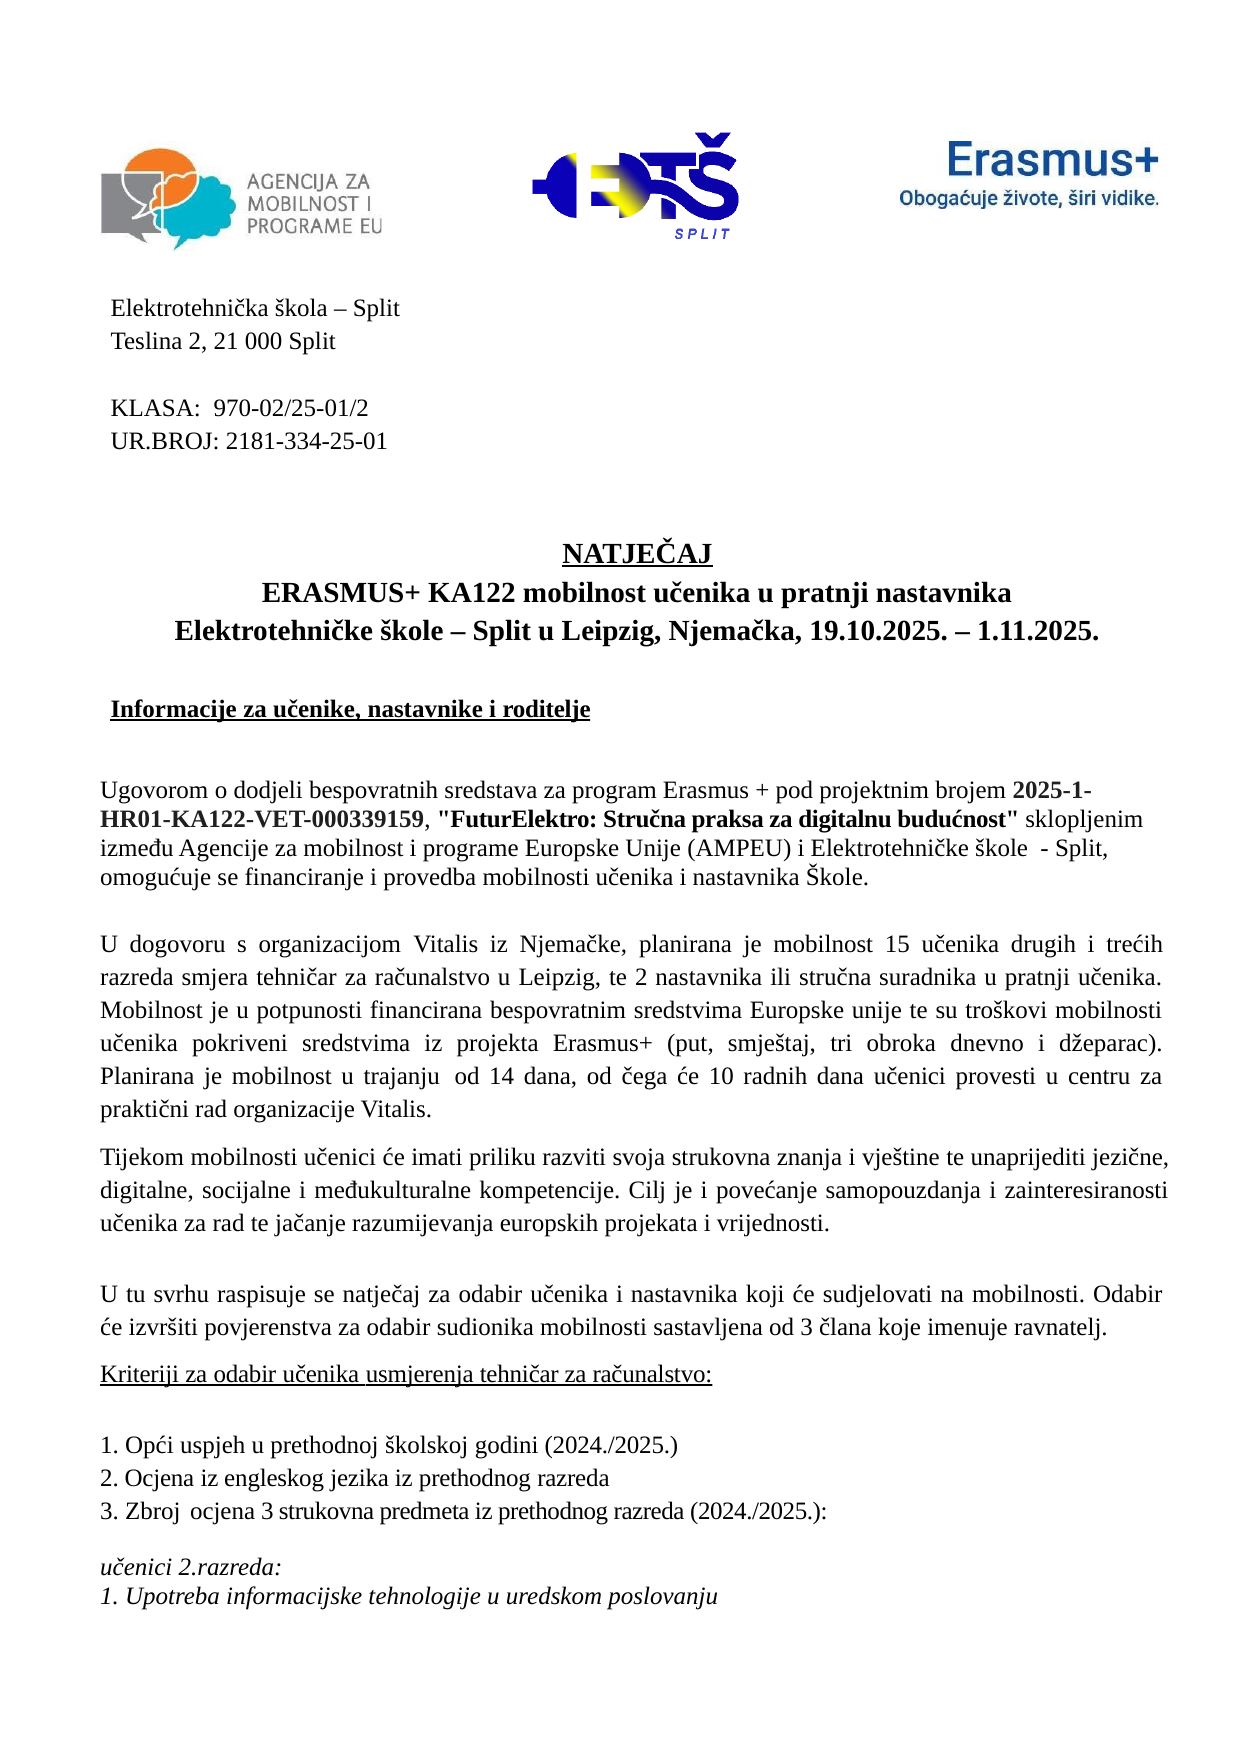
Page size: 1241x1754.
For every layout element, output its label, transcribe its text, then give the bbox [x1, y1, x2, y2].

text Elektrotehnička škola – Split [110, 293, 1164, 322]
text 3. Zbroj ocjena 3 strukovna predmeta iz prethodnog razreda (2024./2025.): [100, 1496, 1180, 1525]
text U dogovoru s organizacijom Vitalis iz Njemačke, planirana je mobilnost 15 učenika drugih i trećih razreda smjera tehničar za računalstvo u Leipzig, te 2 nastavnika ili stručna suradnika u pratnji učenika. Mobilnost je u potpunosti financirana bespovratnim sredstvima Europske unije te su troškovi mobilnosti učenika pokriveni sredstvima iz projekta Erasmus+ (put, smještaj, tri obroka dnevno i džeparac). Planirana je mobilnost u trajanju od 14 dana, od čega će 10 radnih dana učenici provesti u centru za praktični rad organizacije Vitalis. [100, 929, 1164, 1123]
text Kriteriji za odabir učenika usmjerenja tehničar za računalstvo: [100, 1359, 1180, 1388]
text 2. Ocjena iz engleskog jezika iz prethodnog razreda [100, 1463, 1180, 1492]
text 1. Opći uspjeh u prethodnoj školskoj godini (2024./2025.) [100, 1430, 1180, 1458]
text Ugovorom o dodjeli bespovratnih sredstava za program Erasmus + pod projektnim brojem 2025-1-HR01-KA122-VET-000339159, "FuturElektro: Stručna praksa za digitalnu budućnost" sklopljenim između Agencije za mobilnost i programe Europske Unije (AMPEU) i Elektrotehničke škole - Split, omogućuje se financiranje i provedba mobilnosti učenika i nastavnika Škole. [100, 775, 1162, 891]
text Tijekom mobilnosti učenici će imati priliku razviti svoja strukovna znanja i vještine te unaprijediti jezične, digitalne, socijalne i međukulturalne kompetencije. Cilj je i povećanje samopouzdanja i zainteresiranosti učenika za rad te jačanje razumijevanja europskih projekata i vrijednosti. [100, 1142, 1169, 1237]
text Informacije za učenike, nastavnike i roditelje [110, 694, 1180, 723]
text 1. Upotreba informacijske tehnologije u uredskom poslovanju [100, 1581, 1180, 1610]
text KLASA: 970-02/25-01/2 [110, 393, 1164, 421]
text učenici 2.razreda: [100, 1552, 901, 1581]
text Elektrotehničke škole – Split u Leipzig, Njemačka, 19.10.2025. – 1.11.2025. [110, 613, 1164, 647]
text ERASMUS+ KA122 mobilnost učenika u pratnji nastavnika [110, 575, 1164, 608]
text UR.BROJ: 2181-334-25-01 [110, 426, 1164, 454]
text NATJEČAJ [110, 536, 1164, 570]
text U tu svrhu raspisuje se natječaj za odabir učenika i nastavnika koji će sudjelovati na mobilnosti. Odabir će izvršiti povjerenstva za odabir sudionika mobilnosti sastavljena od 3 člana koje imenuje ravnatelj. [100, 1279, 1163, 1340]
text Teslina 2, 21 000 Split [110, 326, 1164, 355]
